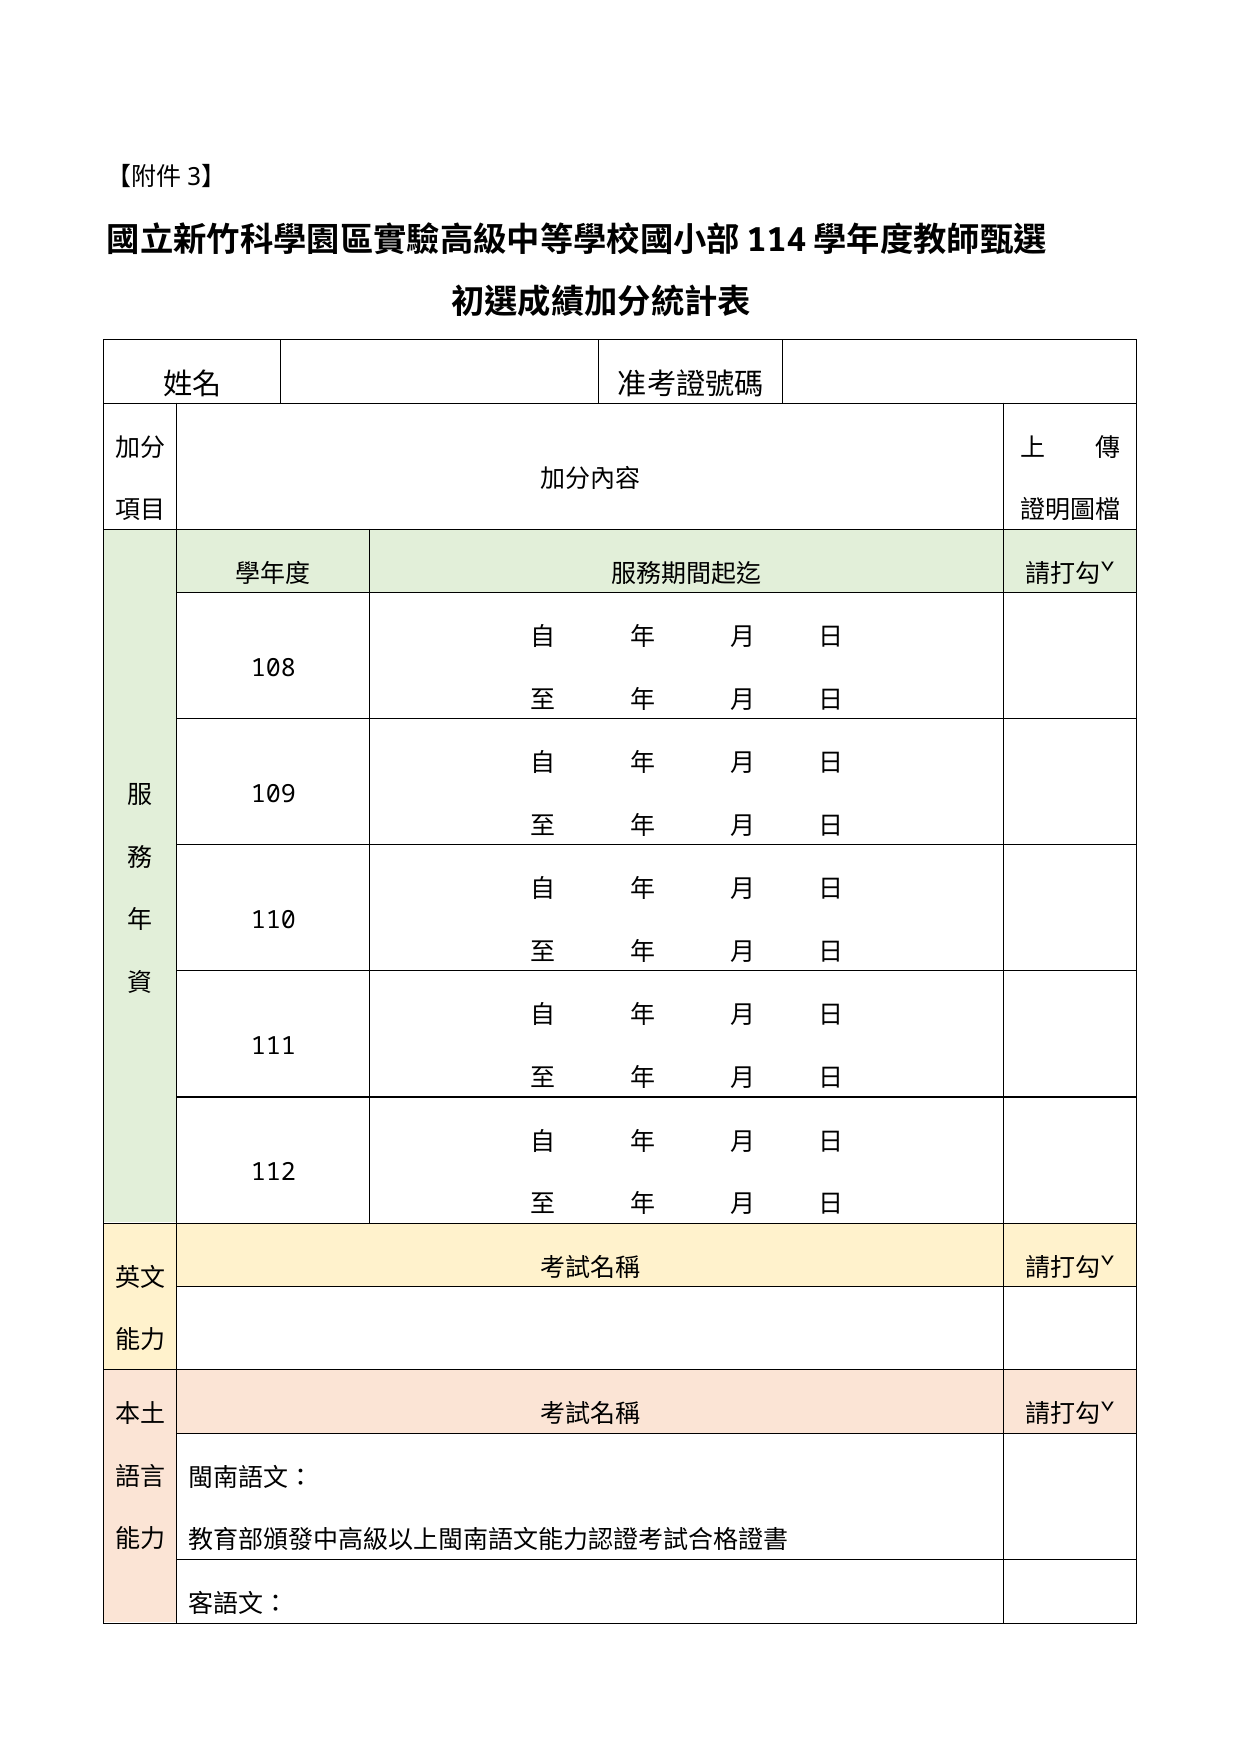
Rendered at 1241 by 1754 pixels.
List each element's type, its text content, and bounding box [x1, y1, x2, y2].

text 初選成績加分統計表 [106, 258, 1134, 320]
table_cell 加分項目 [104, 404, 176, 529]
table_cell 自 年 月 日 至 年 月 日 [370, 593, 1003, 718]
table_cell [1004, 971, 1136, 1096]
table_cell [1004, 1287, 1136, 1369]
table_cell 自 年 月 日 至 年 月 日 [370, 971, 1003, 1096]
table_header 姓名 [104, 340, 280, 403]
table_cell 服 務 年 資 [104, 530, 176, 1222]
table_cell 自 年 月 日 至 年 月 日 [370, 845, 1003, 970]
table_cell [177, 1287, 1003, 1369]
table_header [783, 340, 1136, 403]
table_cell 考試名稱 [177, 1224, 1003, 1286]
table_cell [1004, 1560, 1136, 1622]
table_cell 109 [177, 719, 369, 844]
table_cell 111 [177, 971, 369, 1096]
table_header [281, 340, 598, 403]
table_cell 加分內容 [177, 404, 1003, 529]
table_cell 閩南語文： 教育部頒發中高級以上閩南語文能力認證考試合格證書 [177, 1434, 1003, 1559]
table_cell 自 年 月 日 至 年 月 日 [370, 719, 1003, 844]
table_cell [1004, 719, 1136, 844]
table_cell 110 [177, 845, 369, 970]
table_cell 112 [177, 1098, 369, 1222]
table_cell 請打勾ˇ [1004, 530, 1136, 592]
table_cell 服務期間起迄 [370, 530, 1003, 592]
table_cell 請打勾ˇ [1004, 1370, 1136, 1433]
table_cell [1004, 845, 1136, 970]
table_cell 英文能力 [104, 1224, 176, 1369]
table_cell 請打勾ˇ [1004, 1224, 1136, 1286]
table_cell [1004, 1098, 1136, 1222]
table_header 准考證號碼 [599, 340, 782, 403]
table_cell 本土語言能力 [104, 1370, 176, 1622]
table_cell 學年度 [177, 530, 369, 592]
text 【附件3】 [106, 133, 1134, 195]
table_cell 上 傳 證明圖檔 [1004, 404, 1136, 529]
table_cell [1004, 1434, 1136, 1559]
table_cell [1004, 593, 1136, 718]
table_cell 客語文： [177, 1560, 1003, 1622]
table_cell 108 [177, 593, 369, 718]
table_cell 自 年 月 日 至 年 月 日 [370, 1098, 1003, 1222]
text 國立新竹科學園區實驗高級中等學校國小部114學年度教師甄選 [106, 195, 1134, 258]
table_cell 考試名稱 [177, 1370, 1003, 1433]
